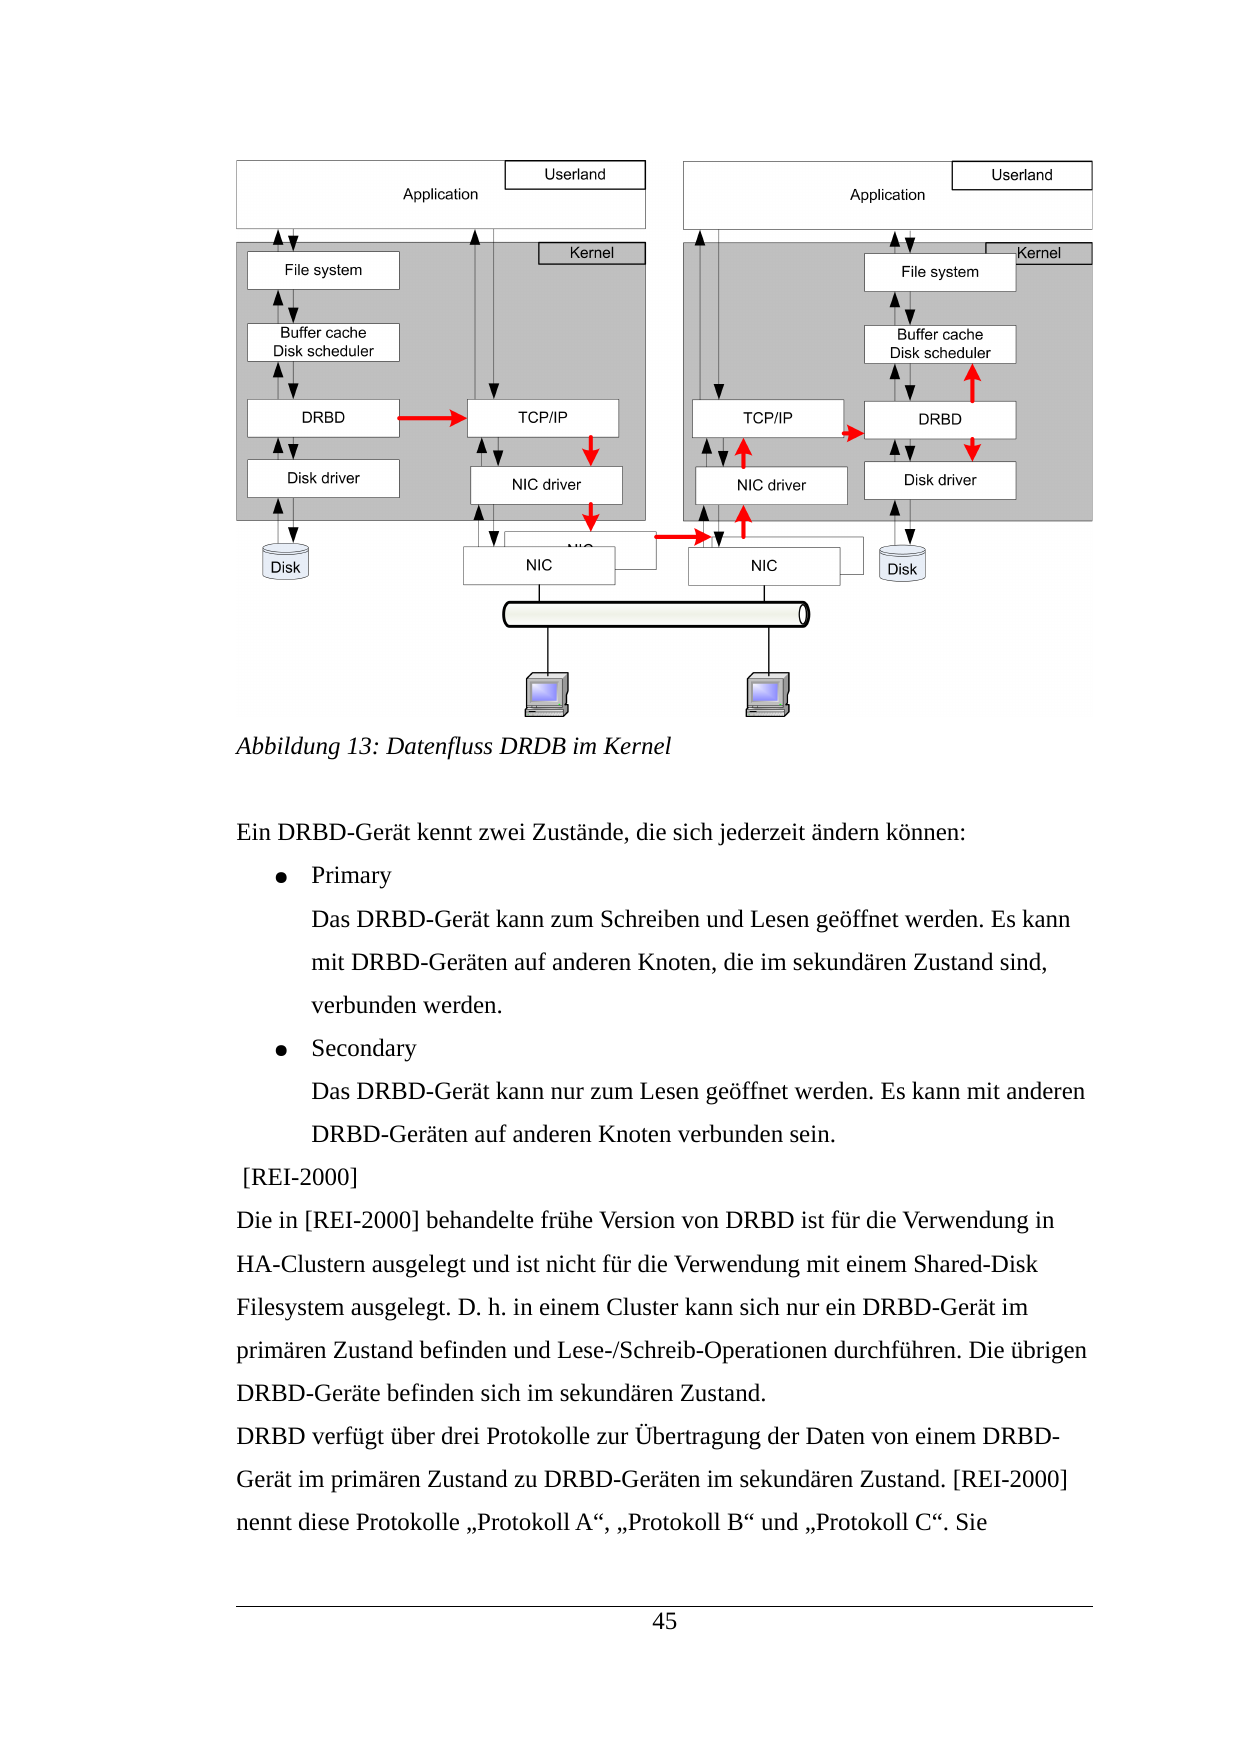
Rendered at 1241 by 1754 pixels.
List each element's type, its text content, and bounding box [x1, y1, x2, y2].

list Secondary Das DRBD-Gerät kann nur zum Lesen geöffnet werden. Es kann mit anderen DRBD-Geräten auf anderen Knoten verbunden sein. [274, 1033, 1093, 1148]
text [REI-2000] [236, 1162, 1093, 1191]
list Primary Das DRBD-Gerät kann zum Schreiben und Lesen geöffnet werden. Es kann mit DRBD-Geräten auf anderen Knoten, die im sekundären Zustand sind, verbunden werden. [274, 861, 1093, 1019]
text DRBD verfügt über drei Protokolle zur Übertragung der Daten von einem DRBD-Gerät im primären Zustand zu DRBD-Geräten im sekundären Zustand. [REI-2000] nennt diese Protokolle „Protokoll A“, „Protokoll B“ und „Protokoll C“. Sie [236, 1421, 1093, 1536]
text Ein DRBD-Gerät kennt zwei Zustände, die sich jederzeit ändern können: [236, 817, 1093, 846]
picture [236, 160, 1093, 717]
text Abbildung 13: Datenfluss DRDB im Kernel [236, 717, 1093, 760]
text Die in [REI-2000] behandelte frühe Version von DRBD ist für die Verwendung in HA-Clustern ausgelegt und ist nicht für die Verwendung mit einem Shared-Disk Filesystem ausgelegt. D. h. in einem Cluster kann sich nur ein DRBD-Gerät im primären Zustand befinden und Lese-/Schreib-Operationen durchführen. Die übrigen DRBD-Geräte befinden sich im sekundären Zustand. [236, 1206, 1093, 1407]
